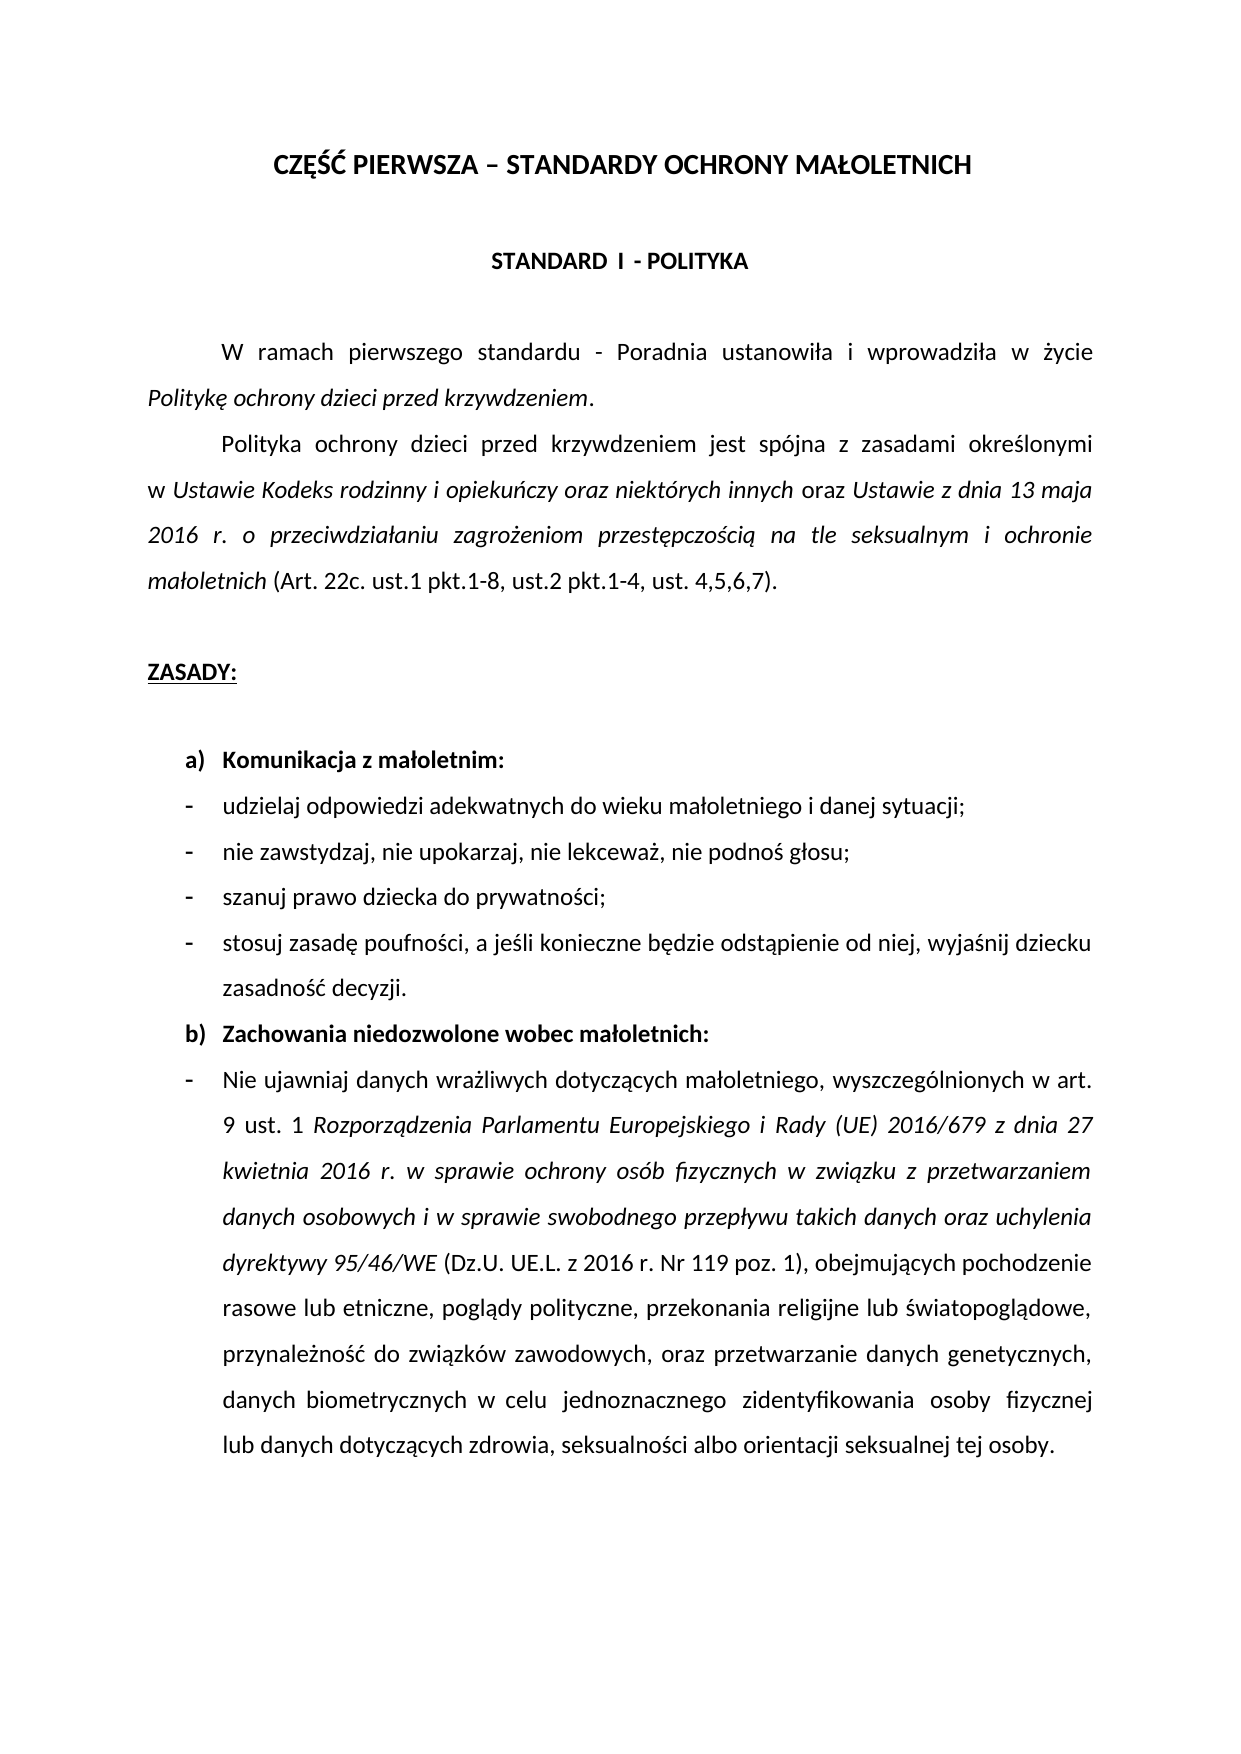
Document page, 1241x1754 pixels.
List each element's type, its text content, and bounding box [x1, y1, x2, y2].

subtitle Zachowania niedozwolone wobec małoletnich: [185, 1018, 1107, 1048]
list szanuj prawo dziecka do prywatności; [185, 882, 1107, 912]
list Komunikacja z małoletnim: [185, 744, 1107, 774]
list stosuj zasadę poufności, a jeśli konieczne będzie odstąpienie od niej, wyjaśnij dziecku zasadność decyzji. [185, 927, 1093, 1002]
list udzielaj odpowiedzi adekwatnych do wieku małoletniego i danej sytuacji; [185, 790, 1107, 821]
text W ramach pierwszego standardu - Poradnia ustanowiła i wprowadziła w życie Politykę ochrony dzieci przed krzywdzeniem. [147, 336, 1093, 413]
list Nie ujawniaj danych wrażliwych dotyczących małoletniego, wyszczególnionych w art. 9 ust. 1 Rozporządzenia Parlamentu Europejskiego i Rady (UE) 2016/679 z dnia 27 kwietnia 2016 r. w sprawie ochrony osób fizycznych w związku z przetwarzaniem danych osobowych i w sprawie swobodnego przepływu takich danych oraz uchylenia dyrektywy 95/46/WE (Dz.U. UE.L. z 2016 r. Nr 119 poz. 1), obejmujących pochodzenie rasowe lub etniczne, poglądy polityczne, przekonania religijne lub światopoglądowe, przynależność do związków zawodowych, oraz przetwarzanie danych genetycznych, danych biometrycznych w celu jednoznacznego zidentyfikowania osoby fizycznej lub danych dotyczących zdrowia, seksualności albo orientacji seksualnej tej osoby. [185, 1064, 1093, 1460]
text ZASADY: [147, 657, 1107, 687]
list nie zawstydzaj, nie upokarzaj, nie lekceważ, nie podnoś głosu; [185, 836, 1107, 866]
subtitle CZĘŚĆ PIERWSZA – STANDARDY OCHRONY MAŁOLETNICH [144, 146, 1107, 181]
text Polityka ochrony dzieci przed krzywdzeniem jest spójna z zasadami określonymi w Ustawie Kodeks rodzinny i opiekuńczy oraz niektórych innych oraz Ustawie z dnia 13 maja 2016 r. o przeciwdziałaniu zagrożeniom przestępczością na tle seksualnym i ochronie małoletnich (Art. 22c. ust.1 pkt.1-8, ust.2 pkt.1-4, ust. 4,5,6,7). [147, 428, 1093, 596]
subtitle STANDARD I - POLITYKA [144, 245, 1107, 275]
